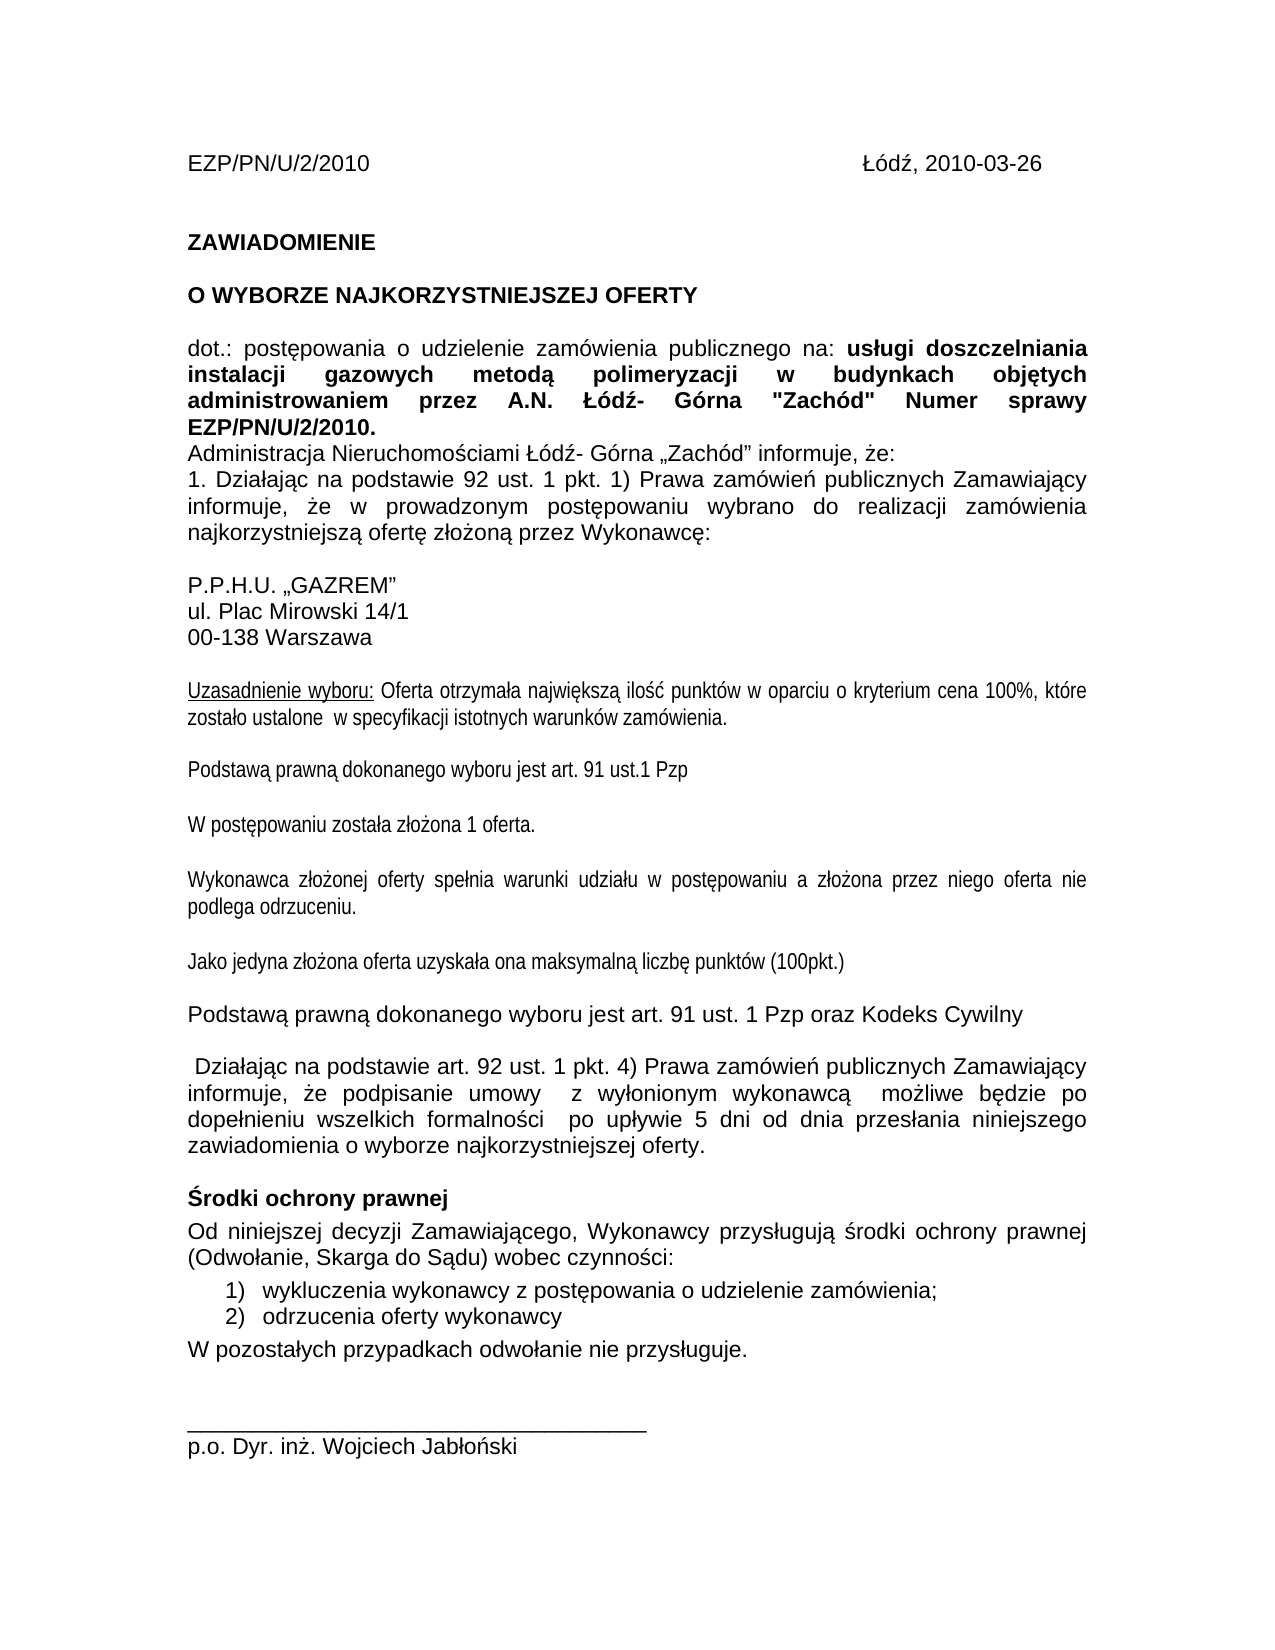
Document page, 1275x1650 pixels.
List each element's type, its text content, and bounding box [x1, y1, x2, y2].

text Środki ochrony prawnej [187, 1185, 1087, 1211]
text 1) wykluczenia wykonawcy z postępowania o udzielenie zamówienia; [225, 1277, 1087, 1303]
text dot.: postępowania o udzielenie zamówienia publicznego na: usługi doszczelniania instalacji gazowych metodą polimeryzacji w budynkach objętych administrowaniem przez A.N. Łódź- Górna "Zachód" Numer sprawy EZP/PN/U/2/2010. [187, 334, 1087, 440]
text P.P.H.U. „GAZREM” [187, 572, 1087, 598]
text ZAWIADOMIENIE [187, 229, 1087, 255]
text p.o. Dyr. inż. Wojciech Jabłoński [187, 1433, 1087, 1460]
text ul. Plac Mirowski 14/1 [187, 598, 1087, 624]
text Od niniejszej decyzji Zamawiającego, Wykonawcy przysługują środki ochrony prawnej (Odwołanie, Skarga do Sądu) wobec czynności: [187, 1218, 1087, 1270]
text ____________________________________ [187, 1407, 1087, 1433]
text 00-138 Warszawa [187, 624, 1087, 651]
text 1. Działając na podstawie 92 ust. 1 pkt. 1) Prawa zamówień publicznych Zamawiający informuje, że w prowadzonym postępowaniu wybrano do realizacji zamówienia najkorzystniejszą ofertę złożoną przez Wykonawcę: [187, 466, 1087, 545]
text O WYBORZE NAJKORZYSTNIEJSZEJ OFERTY [187, 282, 1087, 308]
text Jako jedyna złożona oferta uzyskała ona maksymalną liczbę punktów (100pkt.) [187, 948, 1087, 974]
text 2) odrzucenia oferty wykonawcy [225, 1303, 1087, 1329]
text W pozostałych przypadkach odwołanie nie przysługuje. [187, 1336, 1087, 1362]
text EZP/PN/U/2/2010 Łódź, 2010-03-26 [187, 150, 1087, 176]
text Działając na podstawie art. 92 ust. 1 pkt. 4) Prawa zamówień publicznych Zamawiający informuje, że podpisanie umowy z wyłonionym wykonawcą możliwe będzie po dopełnieniu wszelkich formalności po upływie 5 dni od dnia przesłania niniejszego zawiadomienia o wyborze najkorzystniejszej oferty. [187, 1053, 1087, 1159]
text Uzasadnienie wyboru: Oferta otrzymała największą ilość punktów w oparciu o kryterium cena 100%, które zostało ustalone w specyfikacji istotnych warunków zamówienia. [187, 677, 1087, 730]
text Wykonawca złożonej oferty spełnia warunki udziału w postępowaniu a złożona przez niego oferta nie podlega odrzuceniu. [187, 866, 1087, 919]
text W postępowaniu została złożona 1 oferta. [187, 811, 1087, 838]
text Administracja Nieruchomościami Łódź- Górna „Zachód” informuje, że: [187, 440, 1087, 466]
text Podstawą prawną dokonanego wyboru jest art. 91 ust. 1 Pzp oraz Kodeks Cywilny [187, 1001, 1087, 1027]
text Podstawą prawną dokonanego wyboru jest art. 91 ust.1 Pzp [187, 756, 1087, 782]
